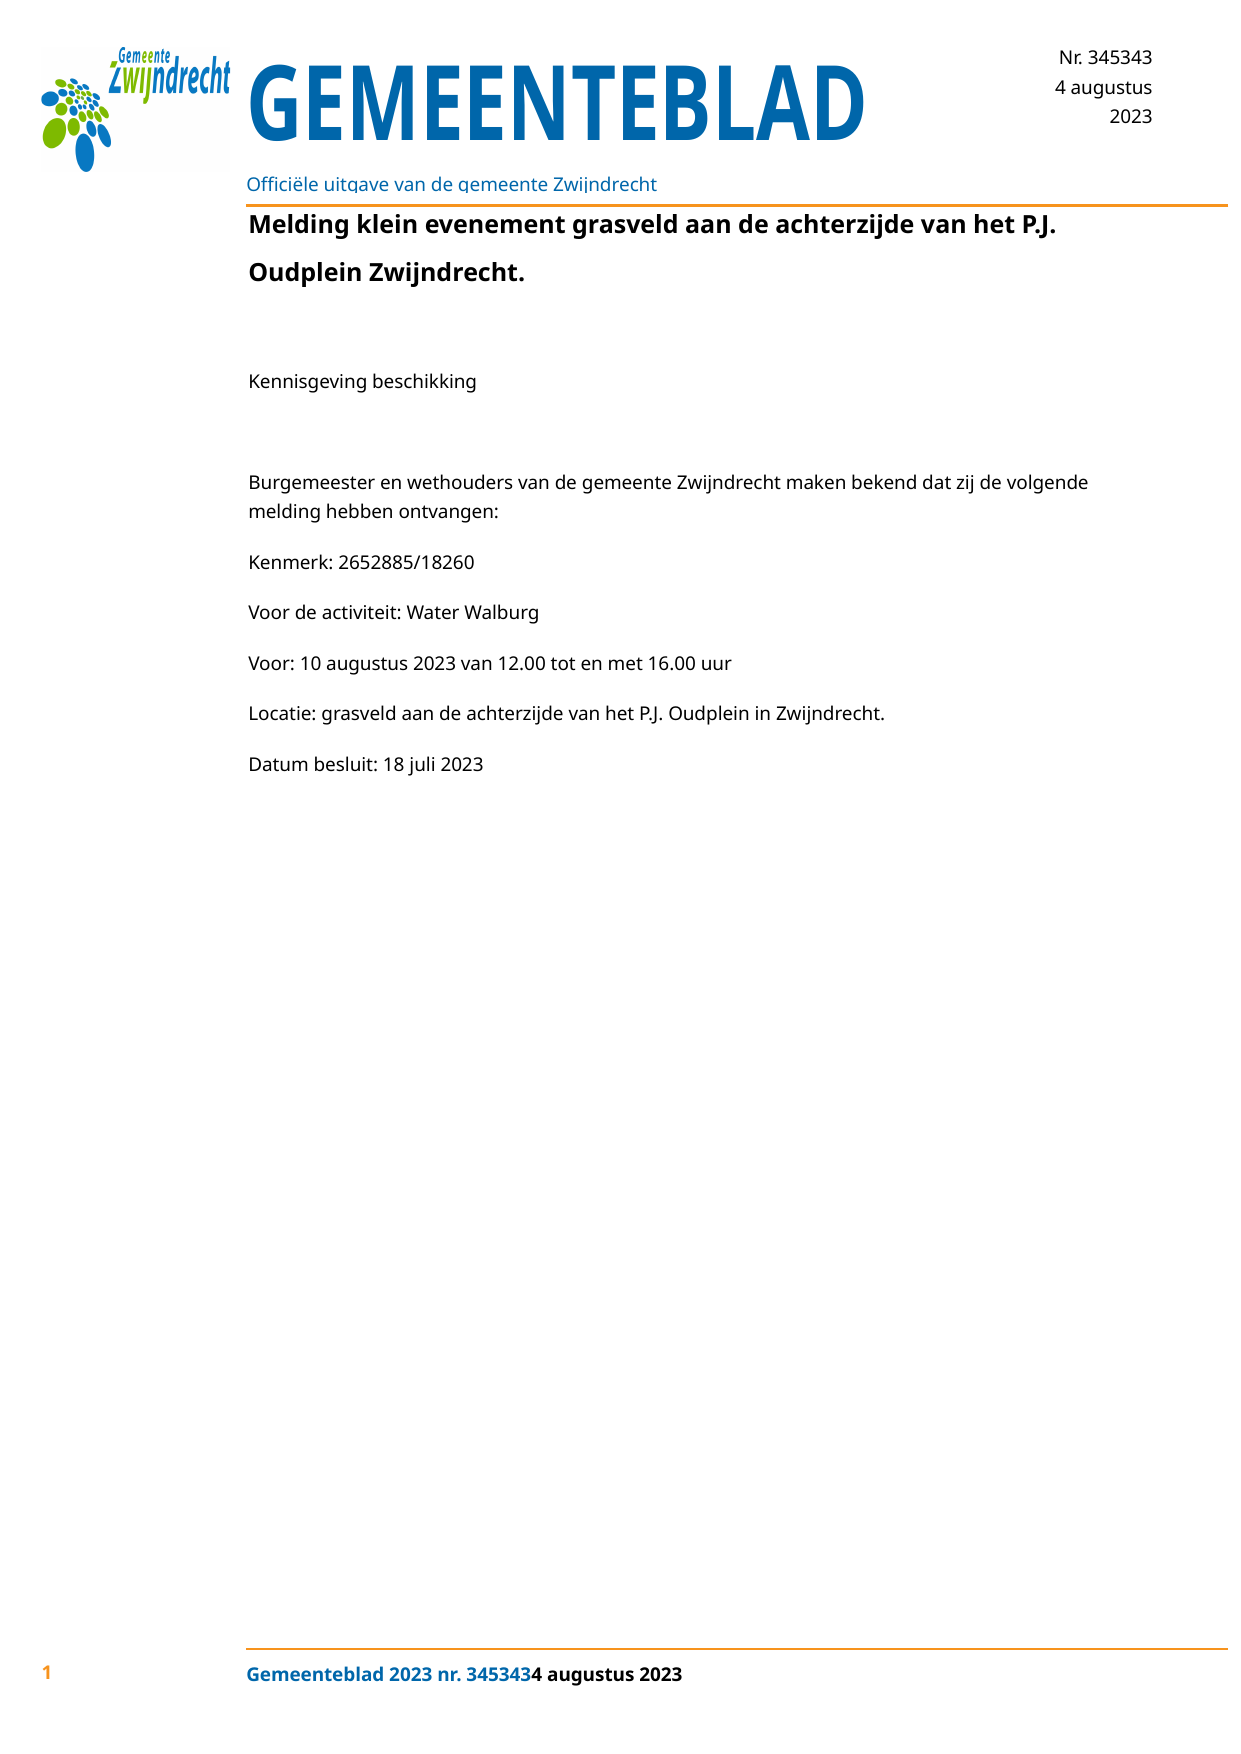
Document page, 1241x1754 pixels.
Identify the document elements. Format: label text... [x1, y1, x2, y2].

text Kenmerk: 2652885/18260 [248, 549, 1152, 575]
text Kennisgeving beschikking [248, 368, 1152, 394]
text Locatie: grasveld aan de achterzijde van het P.J. Oudplein in Zwijndrecht. [248, 700, 1152, 726]
text Voor: 10 augustus 2023 van 12.00 tot en met 16.00 uur [248, 650, 1152, 676]
text Melding klein evenement grasveld aan de achterzijde van het P.J. Oudplein Zwijndrecht. [248, 207, 1152, 288]
text Burgemeester en wethouders van de gemeente Zwijndrecht maken bekend dat zij de volgende melding hebben ontvangen: [248, 469, 1152, 524]
text Datum besluit: 18 juli 2023 [248, 751, 1152, 777]
picture [41, 47, 231, 172]
text Voor de activiteit: Water Walburg [248, 599, 1152, 625]
